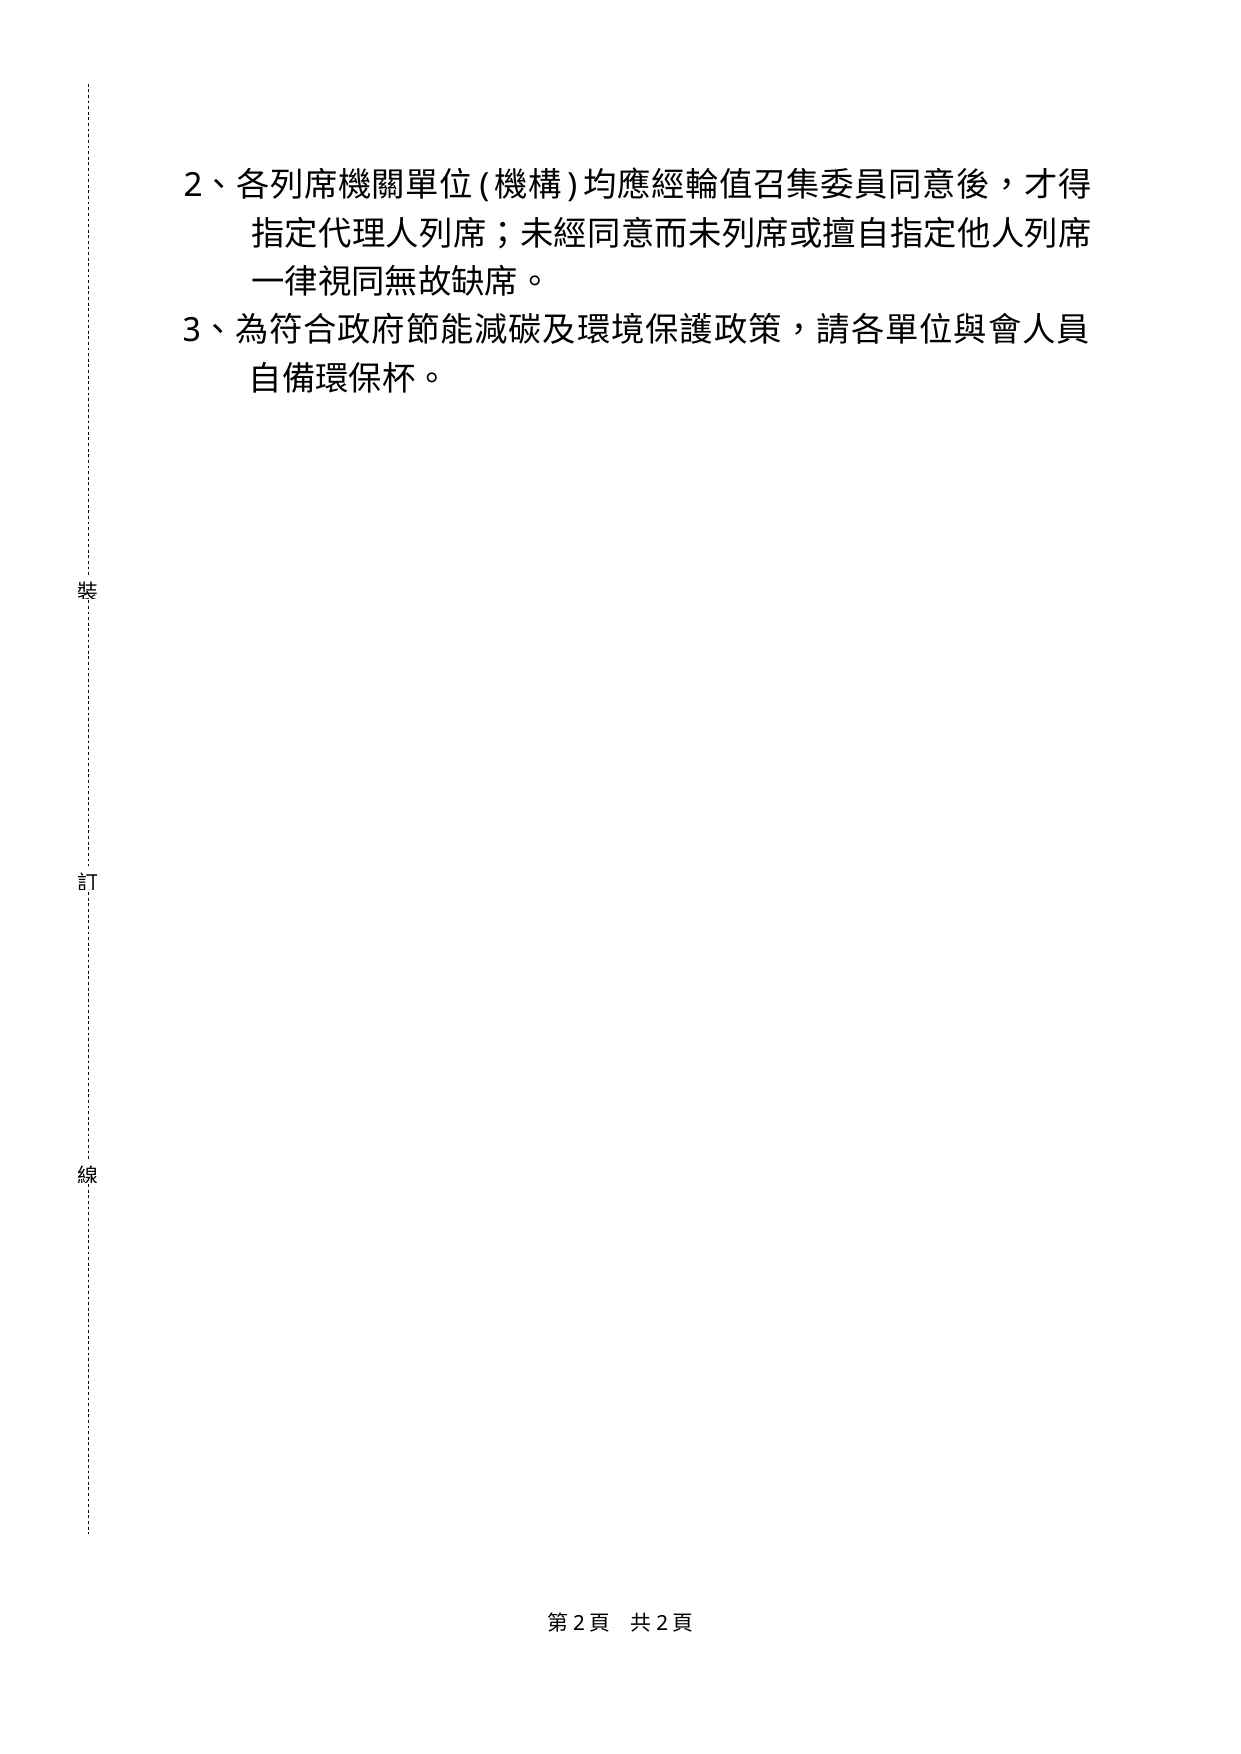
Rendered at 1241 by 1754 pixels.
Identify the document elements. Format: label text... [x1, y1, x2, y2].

list 各列席機關單位(機構)均應經輪值召集委員同意後，才得指定代理人列席；未經同意而未列席或擅自指定他人列席，一律視同無故缺席。 [183, 158, 1092, 303]
list 為符合政府節能減碳及環境保護政策，請各單位與會人員自備環保杯。 [181, 303, 1092, 400]
